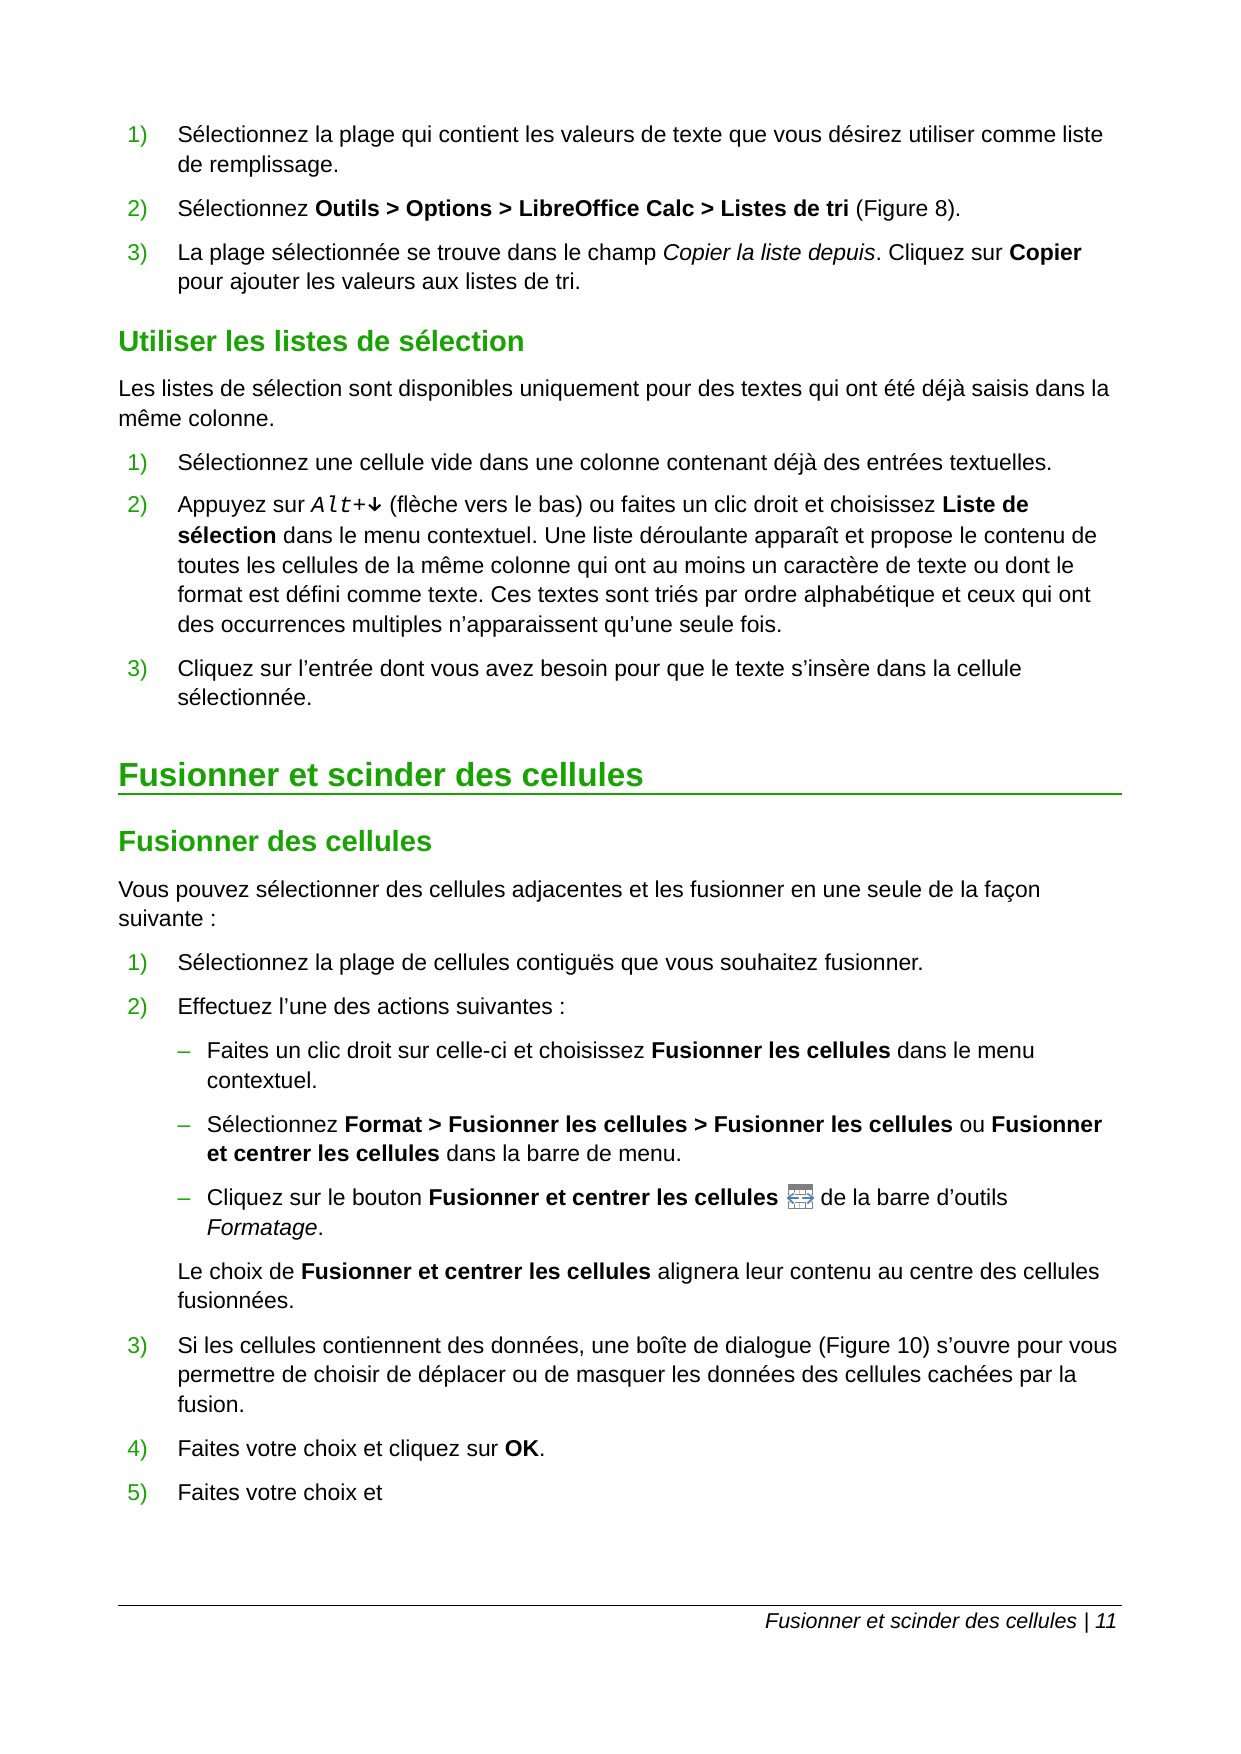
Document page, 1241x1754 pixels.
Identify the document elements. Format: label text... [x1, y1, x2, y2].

list Appuyez sur Alt+↓ (flèche vers le bas) ou faites un clic droit et choisissez Liste de sélection dans le menu contextuel. Une liste déroulante apparaît et propose le contenu de toutes les cellules de la même colonne qui ont au moins un caractère de texte ou dont le format est défini comme texte. Ces textes sont triés par ordre alphabétique et ceux qui ont des occurrences multiples n’apparaissent qu’une seule fois. [148, 489, 1122, 637]
list Sélectionnez la plage qui contient les valeurs de texte que vous désirez utiliser comme liste de remplissage. [148, 118, 1122, 177]
text Les listes de sélection sont disponibles uniquement pour des textes qui ont été déjà saisis dans la même colonne. [118, 372, 1122, 431]
subtitle Fusionner des cellules [118, 824, 1122, 858]
list Cliquez sur le bouton Fusionner et centrer les cellules de la barre d’outils Formatage. [177, 1181, 1122, 1240]
list Le choix de Fusionner et centrer les cellules alignera leur contenu au centre des cellules fusionnées. [148, 1255, 1122, 1314]
list Sélectionnez la plage de cellules contiguës que vous souhaitez fusionner. [148, 946, 1122, 976]
text Vous pouvez sélectionner des cellules adjacentes et les fusionner en une seule de la façon suivante : [118, 873, 1122, 932]
list Sélectionnez une cellule vide dans une colonne contenant déjà des entrées textuelles. [148, 446, 1122, 475]
list Cliquez sur l’entrée dont vous avez besoin pour que le texte s’insère dans la cellule sélectionnée. [148, 652, 1122, 711]
list Sélectionnez Format > Fusionner les cellules > Fusionner les cellules ou Fusionner et centrer les cellules dans la barre de menu. [177, 1108, 1122, 1167]
list Si les cellules contiennent des données, une boîte de dialogue (Figure 10) s’ouvre pour vous permettre de choisir de déplacer ou de masquer les données des cellules cachées par la fusion. [148, 1328, 1122, 1417]
list Faites votre choix et cliquez sur OK. [148, 1431, 1122, 1461]
list Effectuez l’une des actions suivantes : [148, 990, 1122, 1020]
subtitle Utiliser les listes de sélection [118, 324, 1122, 357]
list Faites votre choix et [148, 1476, 1122, 1505]
subtitle Fusionner et scinder des cellules [118, 754, 1122, 793]
picture [785, 1181, 815, 1211]
list La plage sélectionnée se trouve dans le champ Copier la liste depuis. Cliquez sur Copier pour ajouter les valeurs aux listes de tri. [148, 236, 1122, 295]
list Faites un clic droit sur celle-ci et choisissez Fusionner les cellules dans le menu contextuel. [177, 1034, 1122, 1093]
list Sélectionnez Outils > Options > LibreOffice Calc > Listes de tri (Figure 8). [148, 192, 1122, 221]
